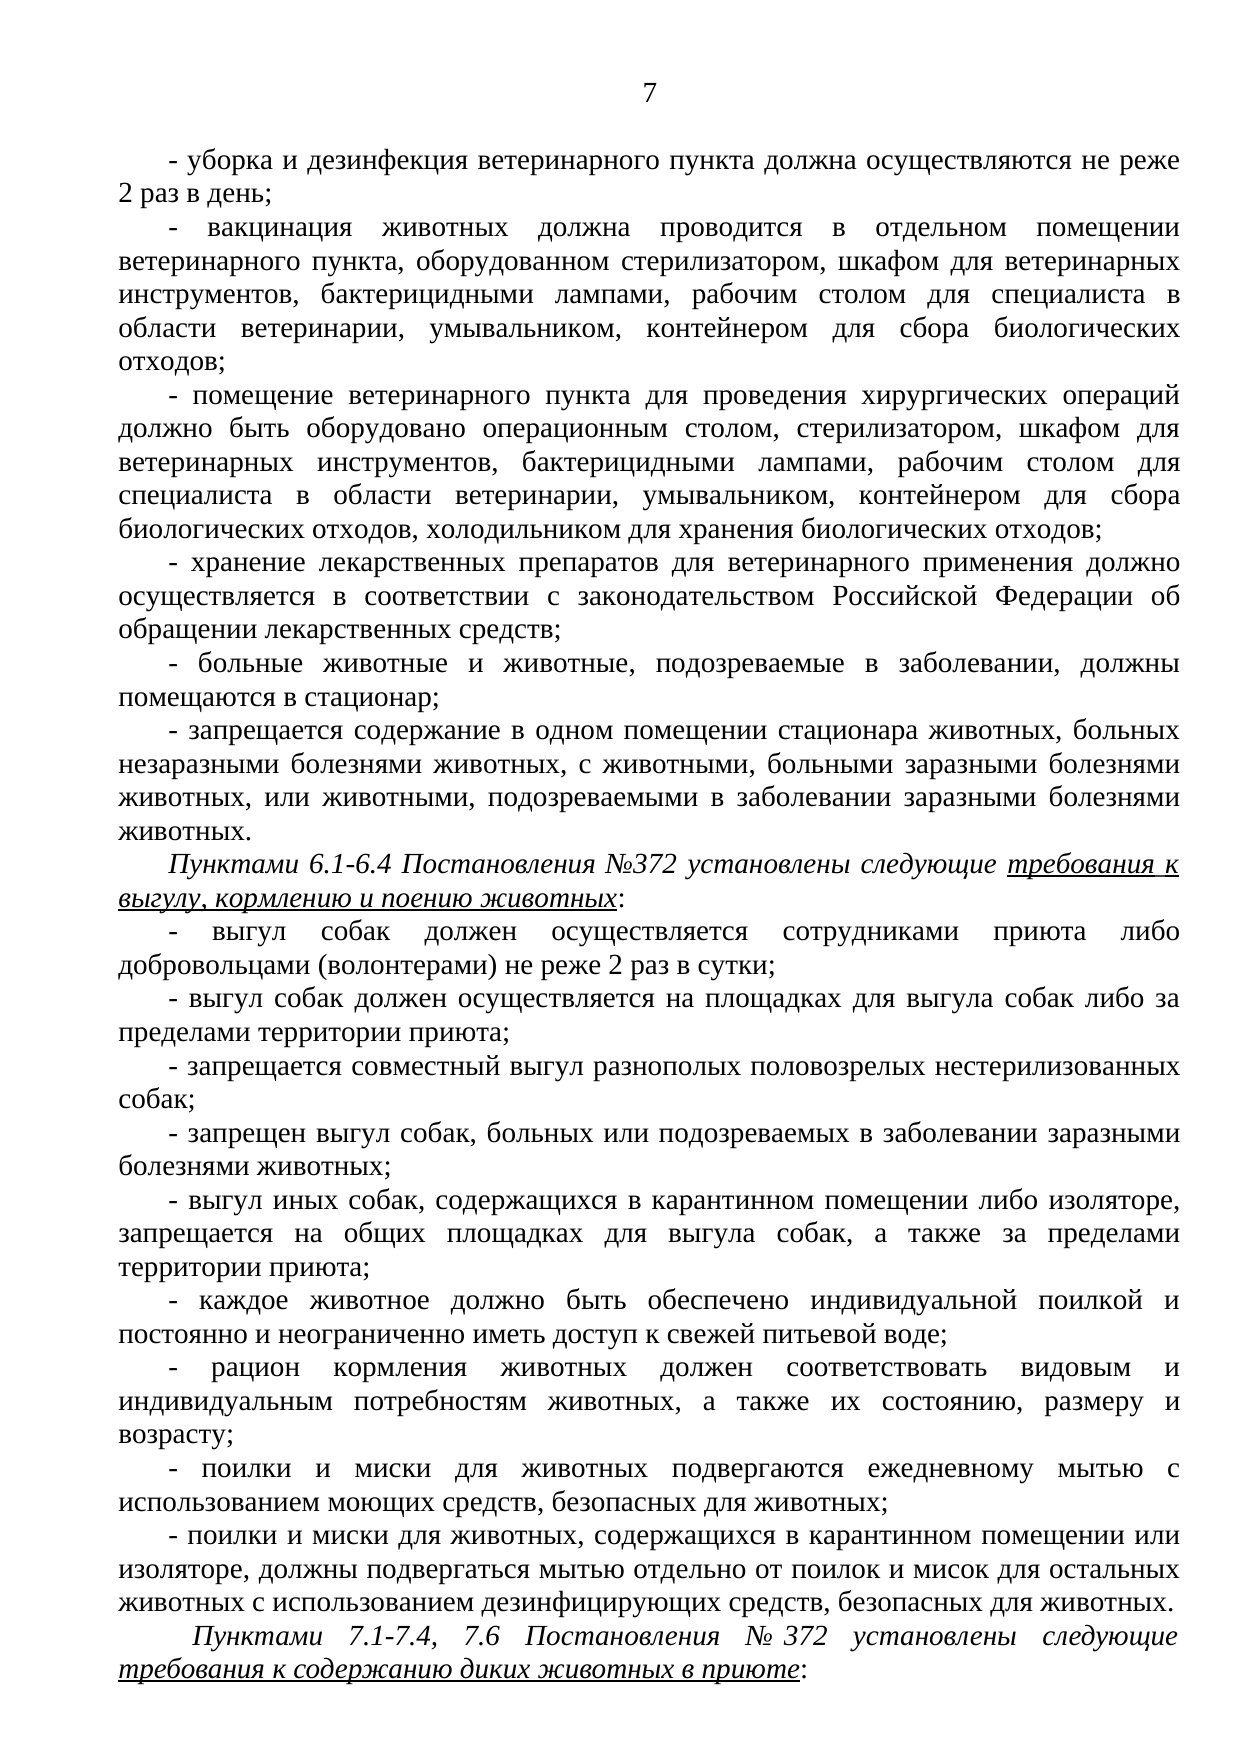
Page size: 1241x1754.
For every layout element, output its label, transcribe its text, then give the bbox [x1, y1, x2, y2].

text - запрещен выгул собак, больных или подозреваемых в заболевании заразными болезнями животных; [118, 1115, 1181, 1182]
text - запрещается совместный выгул разнополых половозрелых нестерилизованных собак; [118, 1048, 1181, 1115]
text - вакцинация животных должна проводится в отдельном помещении ветеринарного пункта, оборудованном стерилизатором, шкафом для ветеринарных инструментов, бактерицидными лампами, рабочим столом для специалиста в области ветеринарии, умывальником, контейнером для сбора биологических отходов; [118, 209, 1181, 377]
text - выгул собак должен осуществляется на площадках для выгула собак либо за пределами территории приюта; [118, 981, 1181, 1048]
text - хранение лекарственных препаратов для ветеринарного применения должно осуществляется в соответствии с законодательством Российской Федерации об обращении лекарственных средств; [118, 544, 1181, 645]
text - каждое животное должно быть обеспечено индивидуальной поилкой и постоянно и неограниченно иметь доступ к свежей питьевой воде; [118, 1282, 1181, 1349]
text - рацион кормления животных должен соответствовать видовым и индивидуальным потребностям животных, а также их состоянию, размеру и возрасту; [118, 1349, 1181, 1450]
text - поилки и миски для животных, содержащихся в карантинном помещении или изоляторе, должны подвергаться мытью отдельно от поилок и мисок для остальных животных с использованием дезинфицирующих средств, безопасных для животных. [118, 1517, 1181, 1618]
text Пунктами 7.1-7.4, 7.6 Постановления № 372 установлены следующие требования к содержанию диких животных в приюте: [118, 1618, 1181, 1685]
text - выгул иных собак, содержащихся в карантинном помещении либо изоляторе, запрещается на общих площадках для выгула собак, а также за пределами территории приюта; [118, 1182, 1181, 1282]
text - поилки и миски для животных подвергаются ежедневному мытью с использованием моющих средств, безопасных для животных; [118, 1450, 1181, 1517]
text - выгул собак должен осуществляется сотрудниками приюта либо добровольцами (волонтерами) не реже 2 раз в сутки; [118, 913, 1181, 981]
text - помещение ветеринарного пункта для проведения хирургических операций должно быть оборудовано операционным столом, стерилизатором, шкафом для ветеринарных инструментов, бактерицидными лампами, рабочим столом для специалиста в области ветеринарии, умывальником, контейнером для сбора биологических отходов, холодильником для хранения биологических отходов; [118, 377, 1181, 544]
text - уборка и дезинфекция ветеринарного пункта должна осуществляются не реже 2 раз в день; [118, 142, 1181, 209]
text - больные животные и животные, подозреваемые в заболевании, должны помещаются в стационар; [118, 645, 1181, 712]
text Пунктами 6.1-6.4 Постановления №372 установлены следующие требования к выгулу, кормлению и поению животных: [118, 846, 1181, 913]
text - запрещается содержание в одном помещении стационара животных, больных незаразными болезнями животных, с животными, больными заразными болезнями животных, или животными, подозреваемыми в заболевании заразными болезнями животных. [118, 712, 1181, 846]
